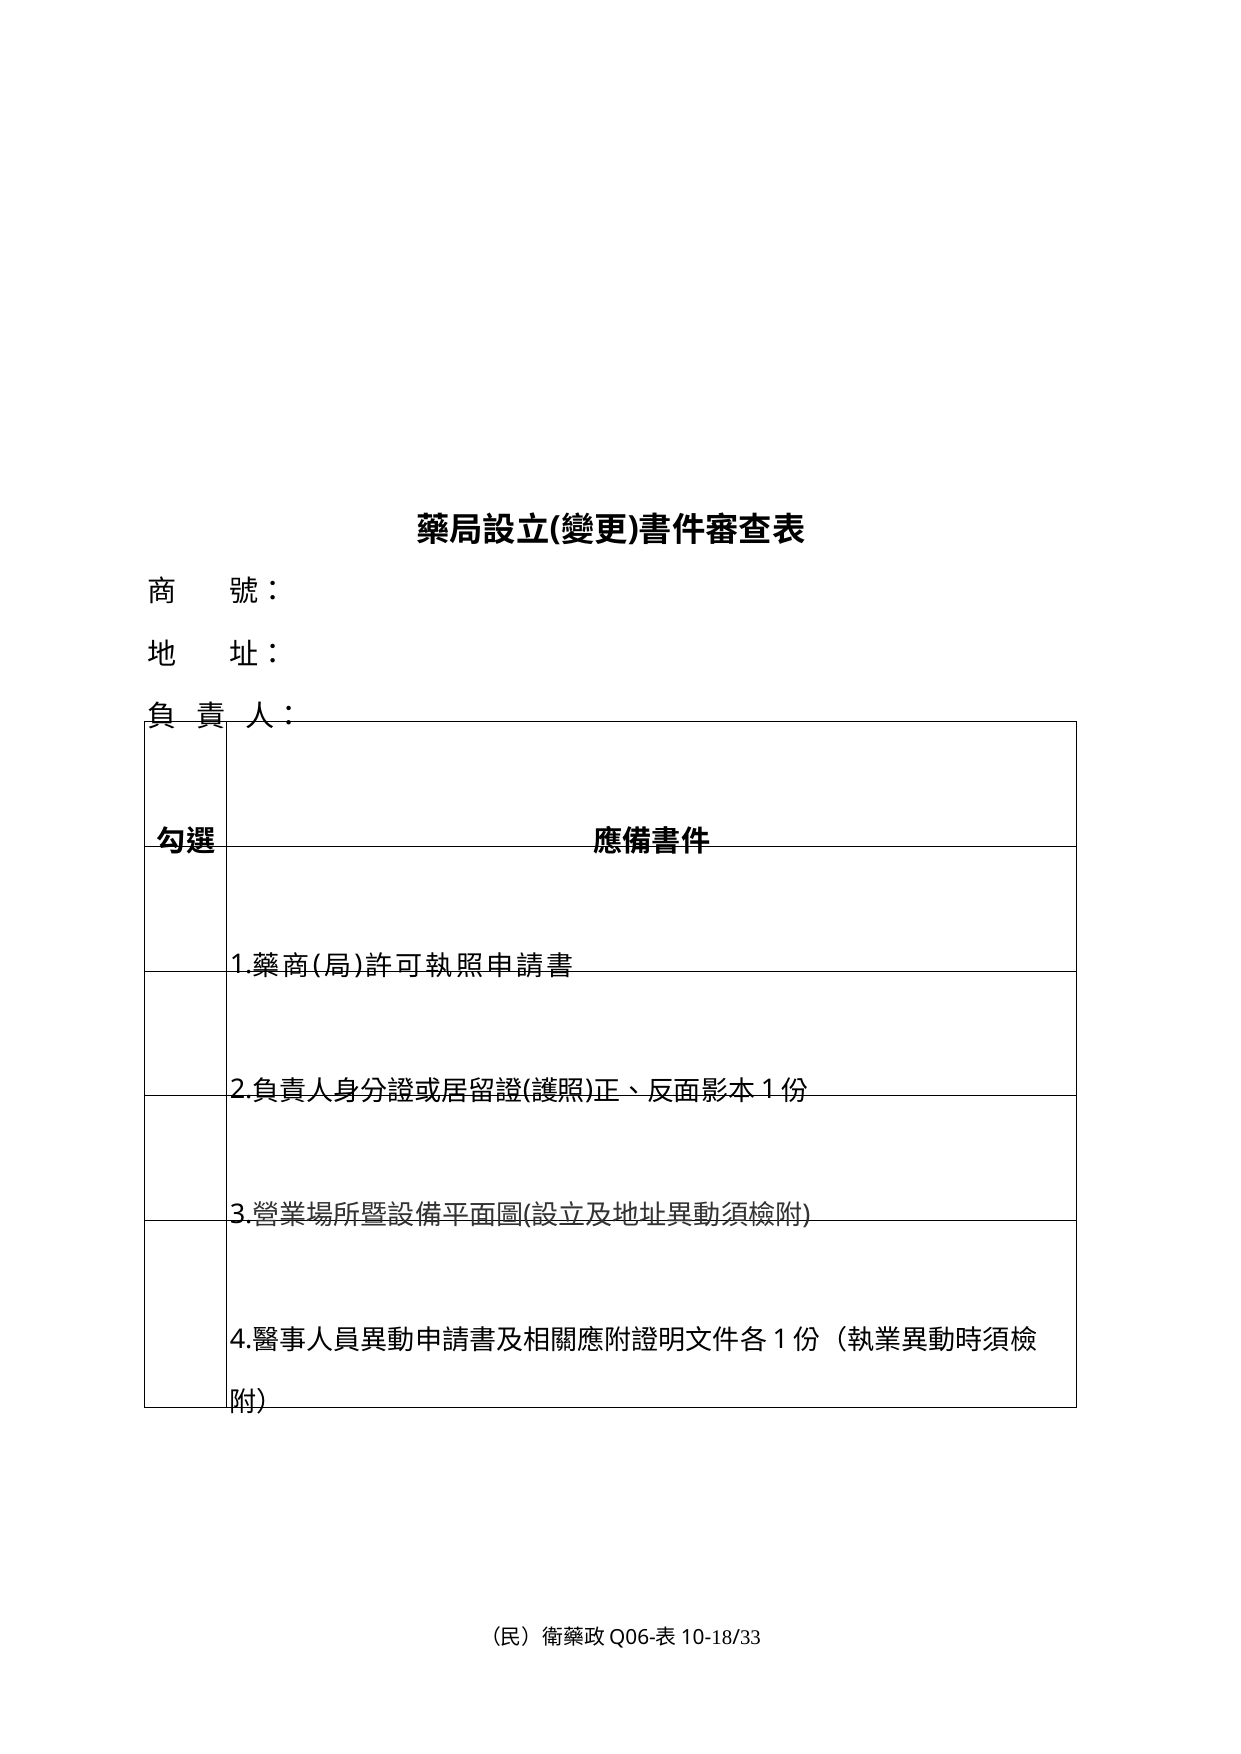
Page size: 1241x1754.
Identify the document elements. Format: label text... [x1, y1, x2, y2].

table_cell 商 號： [145, 534, 1077, 596]
table_cell [145, 1221, 226, 1407]
table_cell 2.負責人身分證或居留證(護照)正、反面影本1份 [227, 972, 1076, 1095]
table_cell 3.營業場所暨設備平面圖(設立及地址異動須檢附) [227, 1096, 1076, 1220]
table_cell 藥局設立(變更)書件審查表 [145, 159, 1077, 534]
table_cell [145, 847, 226, 971]
table_cell 負 責 人： [145, 659, 1077, 721]
table_cell [145, 1096, 226, 1220]
table_cell 1.藥商(局)許可執照申請書 [227, 847, 1076, 971]
table_cell 4.醫事人員異動申請書及相關應附證明文件各1份（執業異動時須檢附） [227, 1221, 1076, 1407]
table_cell 地 址： [145, 596, 1077, 658]
table_cell 應備書件 [227, 722, 1076, 846]
table_cell 勾選 [145, 722, 226, 846]
table_cell [145, 972, 226, 1095]
